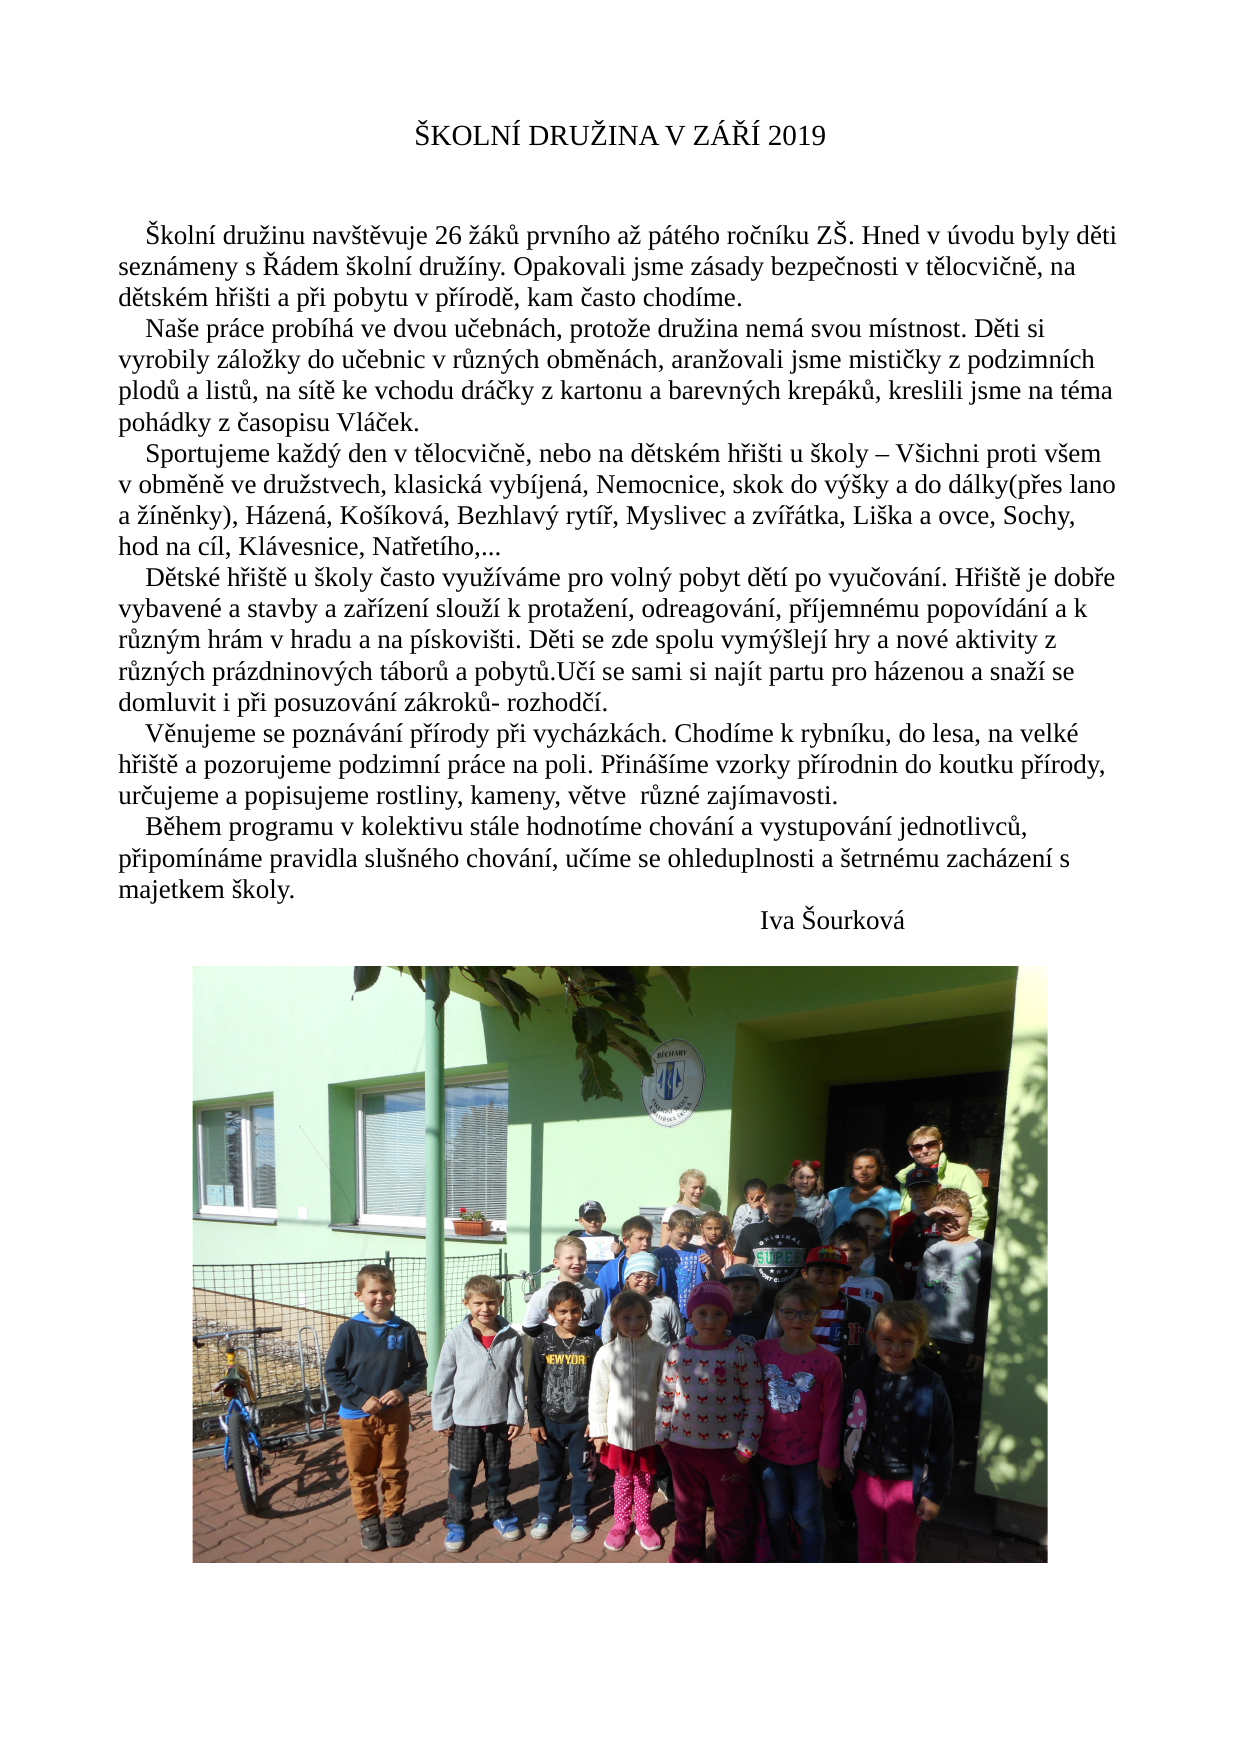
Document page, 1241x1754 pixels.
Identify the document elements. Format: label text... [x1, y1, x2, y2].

text Sportujeme každý den v tělocvičně, nebo na dětském hřišti u školy – Všichni proti všem v obměně ve družstvech, klasická vybíjená, Nemocnice, skok do výšky a do dálky(přes lano a žíněnky), Házená, Košíková, Bezhlavý rytíř, Myslivec a zvířátka, Liška a ovce, Sochy, hod na cíl, Klávesnice, Natřetího,... [118, 437, 1122, 561]
picture [192, 966, 1048, 1563]
text ŠKOLNÍ DRUŽINA V ZÁŘÍ 2019 [118, 118, 1122, 152]
text Školní družinu navštěvuje 26 žáků prvního až pátého ročníku ZŠ. Hned v úvodu byly děti seznámeny s Řádem školní družíny. Opakovali jsme zásady bezpečnosti v tělocvičně, na dětském hřišti a při pobytu v přírodě, kam často chodíme. [118, 219, 1122, 312]
text Během programu v kolektivu stále hodnotíme chování a vystupování jednotlivců, připomínáme pravidla slušného chování, učíme se ohleduplnosti a šetrnému zacházení s majetkem školy. [118, 811, 1122, 904]
text Naše práce probíhá ve dvou učebnách, protože družina nemá svou místnost. Děti si vyrobily záložky do učebnic v různých obměnách, aranžovali jsme mističky z podzimních plodů a listů, na sítě ke vchodu dráčky z kartonu a barevných krepáků, kreslili jsme na téma pohádky z časopisu Vláček. [118, 312, 1122, 437]
text Dětské hřiště u školy často využíváme pro volný pobyt dětí po vyučování. Hřiště je dobře vybavené a stavby a zařízení slouží k protažení, odreagování, příjemnému popovídání a k různým hrám v hradu a na pískovišti. Děti se zde spolu vymýšlejí hry a nové aktivity z různých prázdninových táborů a pobytů.Učí se sami si najít partu pro házenou a snaží se domluvit i při posuzování zákroků- rozhodčí. [118, 561, 1122, 717]
text Iva Šourková [118, 904, 1122, 935]
text Věnujeme se poznávání přírody při vycházkách. Chodíme k rybníku, do lesa, na velké hřiště a pozorujeme podzimní práce na poli. Přinášíme vzorky přírodnin do koutku přírody, určujeme a popisujeme rostliny, kameny, větve různé zajímavosti. [118, 717, 1122, 811]
